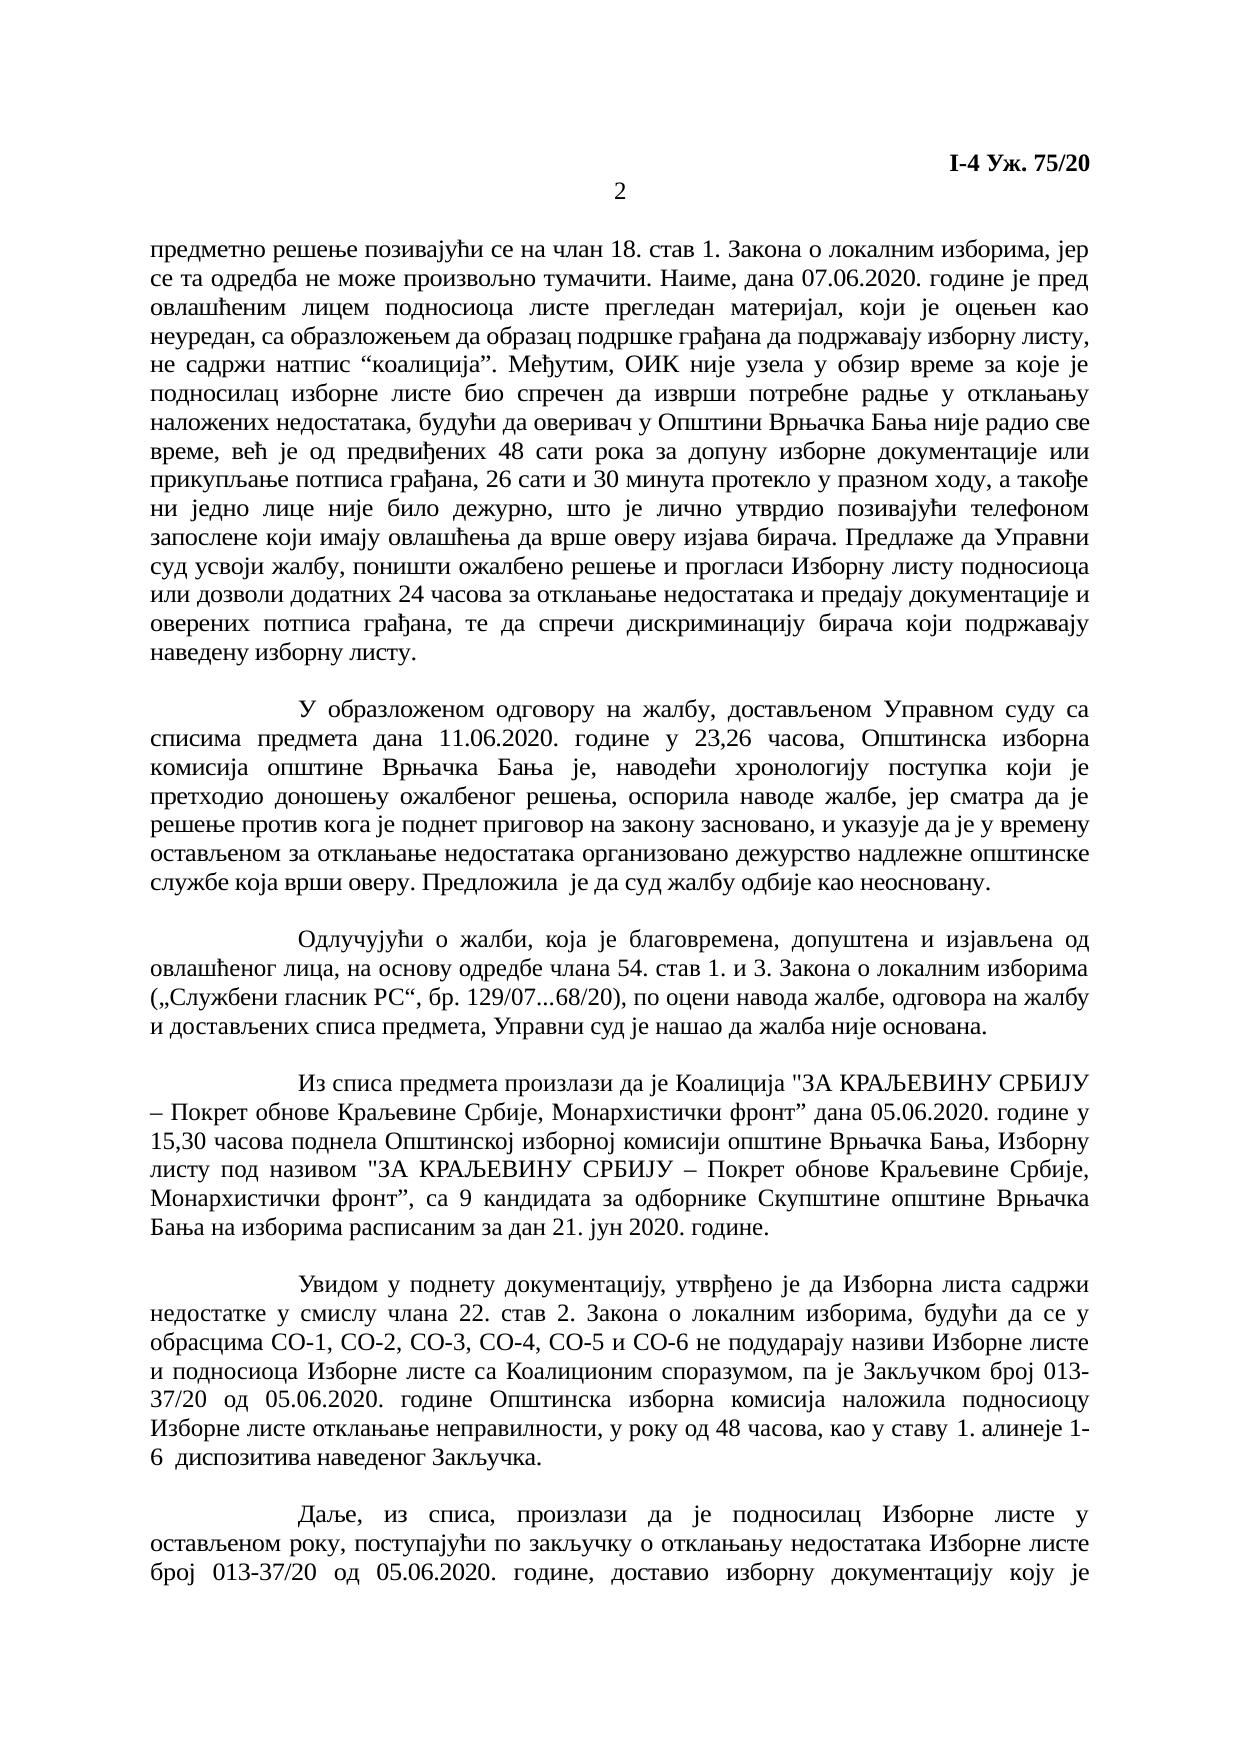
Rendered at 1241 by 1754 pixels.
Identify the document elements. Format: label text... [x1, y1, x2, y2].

text Даље, из списа, произлази да је подносилац Изборне листе у остављеном року, поступајући по закључку о отклањању недостатака Изборне листе број 013-37/20 од 05.06.2020. године, доставио изборну документацију коју је [150, 1499, 1090, 1586]
text У образложеном одговору на жалбу, достављеном Управном суду са списима предмета дана 11.06.2020. године у 23,26 часова, Општинска изборна комисија општине Врњачка Бања је, наводећи хронологију поступка који је претходио доношењу ожалбеног решења, оспорила наводе жалбе, јер сматра да је решење против кога је поднет приговор на закону засновано, и указује да је у времену остављеном за отклањање недостатака организовано дежурство надлежне општинске службе која врши оверу. Предложила је да суд жалбу одбије као неосновану. [150, 694, 1090, 896]
text Из списа предмета произлази да је Коалиција "ЗА КРАЉЕВИНУ СРБИЈУ – Покрет обнове Краљевине Србије, Монархистички фронт” дана 05.06.2020. године у 15,30 часова поднела Општинској изборној комисији општине Врњачка Бања, Изборну листу под називом "ЗА КРАЉЕВИНУ СРБИЈУ – Покрет обнове Краљевине Србије, Монархистички фронт”, са 9 кандидата за одборнике Скупштине општине Врњачка Бања на изборима расписаним за дан 21. јун 2020. године. [150, 1068, 1090, 1241]
text Увидом у поднету документацију, утврђено је да Изборна листа садржи недостатке у смислу члана 22. став 2. Закона о локалним изборима, будући да се у обрасцима СО-1, СО-2, СО-3, СО-4, СО-5 и СО-6 не подударају називи Изборне листе и подносиоца Изборне листе са Коалиционим споразумом, па је Закључком број 013-37/20 од 05.06.2020. године Општинска изборна комисија наложила подносиоцу Изборне листе отклањање неправилности, у року од 48 часова, као у ставу 1. алинеје 1-6 диспозитива наведеног Закључка. [150, 1269, 1090, 1471]
text Одлучујући о жалби, која је благовремена, допуштена и изјављена од овлашћеног лица, на основу одредбе члана 54. став 1. и 3. Закона о локалним изборима („Службени гласник РС“, бр. 129/07...68/20), по оцени навода жалбе, одговора на жалбу и достављених списа предмета, Управни суд је нашао да жалба није основана. [150, 924, 1090, 1039]
text предметно решење позивајући се на члан 18. став 1. Закона о локалним изборима, јер се та одредба не може произвољно тумачити. Наиме, дана 07.06.2020. године је пред овлашћеним лицем подносиоца листе прегледан материјал, који је оцењен као неуредан, са образложењем да образац подршке грађана да подржавају изборну листу, не садржи натпис “коалиција”. Међутим, ОИК није узела у обзир време за које је подносилац изборне листе био спречен да изврши потребне радње у отклањању наложених недостатака, будући да оверивач у Општини Врњачка Бања није радио све време, већ је од предвиђених 48 сати рока за допуну изборне документације или прикупљање потписа грађана, 26 сати и 30 минута протекло у празном ходу, а такође ни једно лице није било дежурно, што је лично утврдио позивајући телефоном запослене који имају овлашћења да врше оверу изјава бирача. Предлаже да Управни суд усвоји жалбу, поништи ожалбено решење и прогласи Изборну листу подносиоца или дозволи додатних 24 часова за отклањање недостатака и предају документације и оверених потписа грађана, те да спречи дискриминацију бирача који подржавају наведену изборну листу. [150, 234, 1090, 666]
